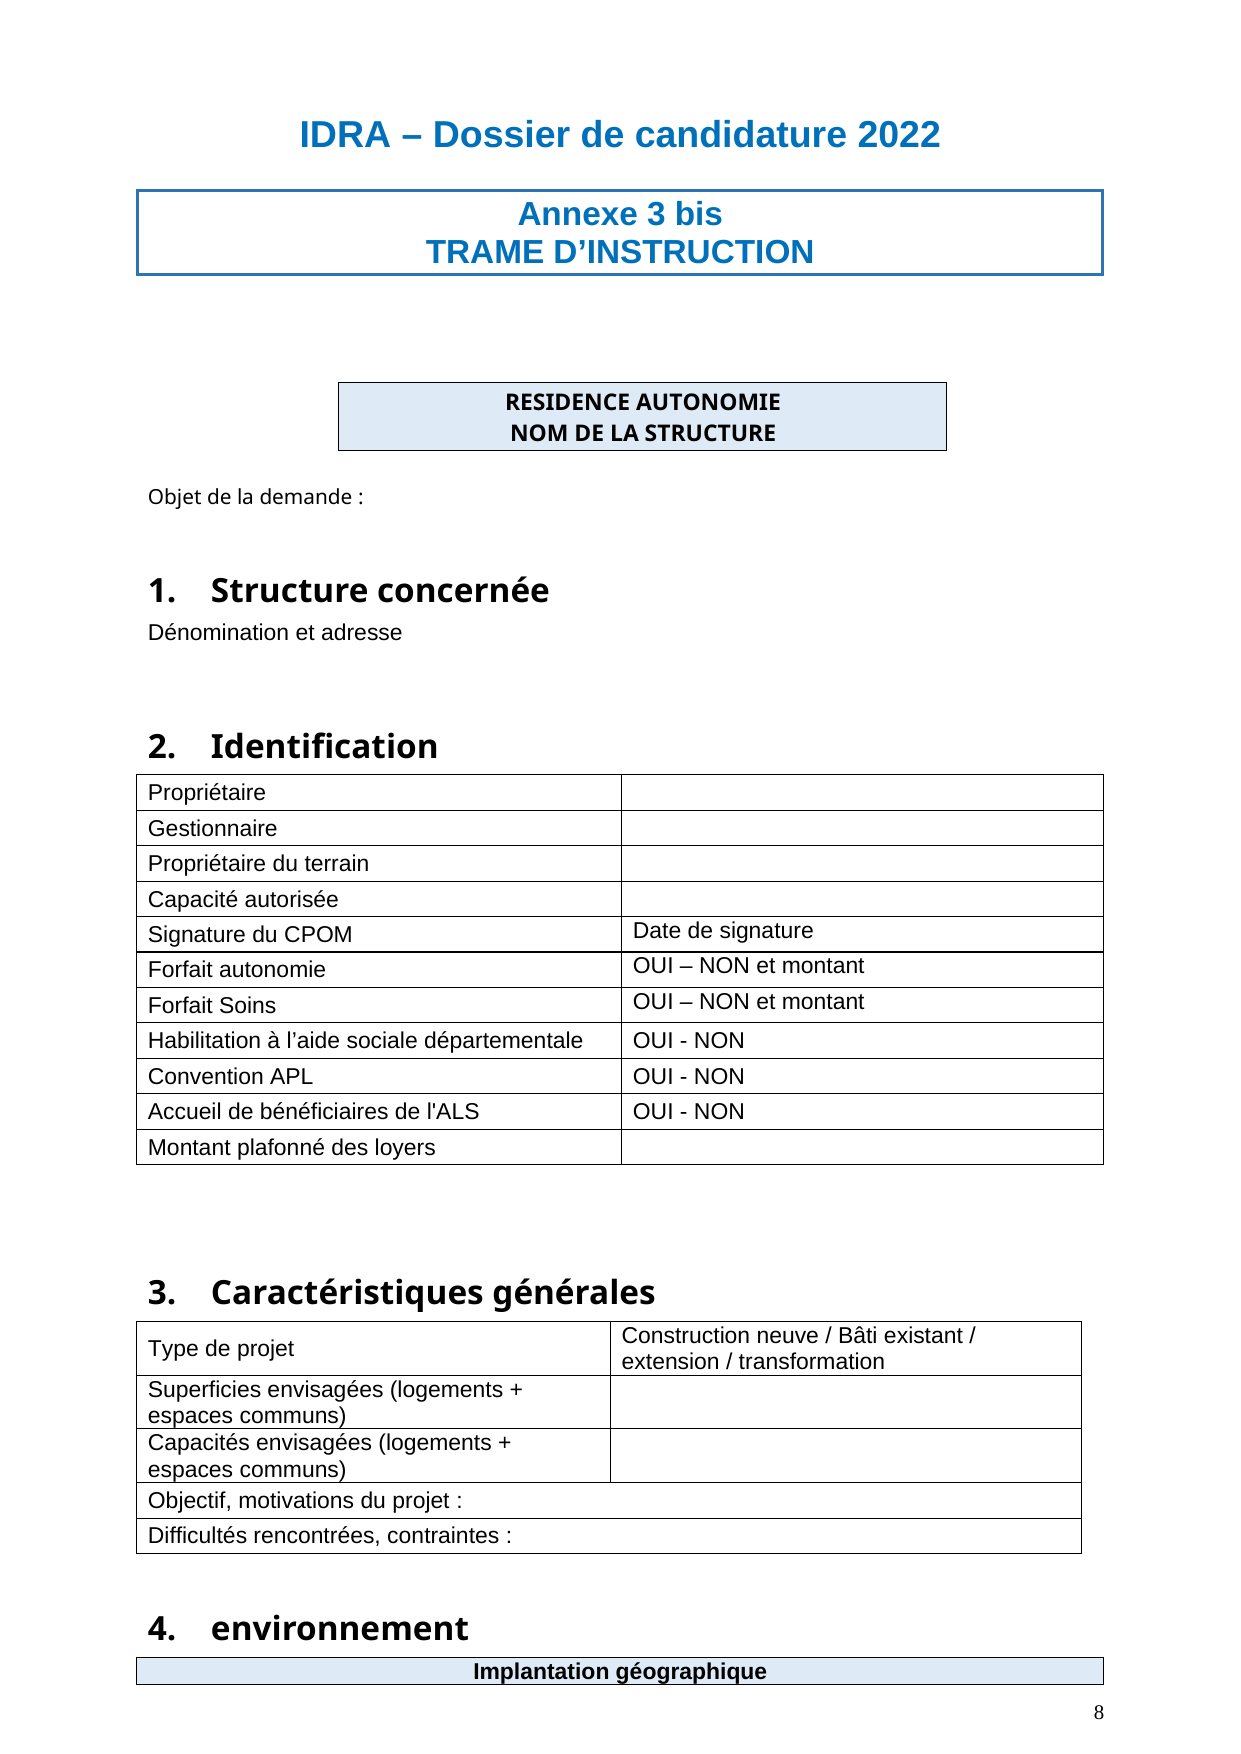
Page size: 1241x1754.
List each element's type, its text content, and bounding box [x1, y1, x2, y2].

table_cell Date de signature [622, 917, 1103, 951]
table_cell OUI – NON et montant [622, 988, 1103, 1022]
table_cell Forfait autonomie [137, 953, 621, 987]
table_cell Capacité autorisée [137, 882, 621, 916]
text TRAME D’INSTRUCTION [139, 227, 1101, 273]
table_header Propriétaire [137, 775, 621, 810]
table_cell Forfait Soins [137, 988, 621, 1022]
table_cell Capacités envisagées (logements + espaces communs) [137, 1429, 610, 1482]
table_cell [622, 882, 1103, 916]
text Dénomination et adresse [148, 619, 1092, 645]
table_cell OUI - NON [622, 1059, 1103, 1093]
text IDRA – Dossier de candidature 2022 [148, 112, 1092, 155]
text Annexe 3 bis [139, 192, 1101, 227]
subtitle 4. environnement [148, 1605, 1092, 1651]
table_cell Habilitation à l’aide sociale départementale [137, 1023, 621, 1058]
table_cell OUI - NON [622, 1023, 1103, 1058]
table_cell [622, 846, 1103, 881]
subtitle 1. Structure concernée [148, 567, 1092, 612]
table_header [622, 775, 1103, 810]
table_cell [622, 811, 1103, 845]
table_cell [622, 1130, 1103, 1164]
table_cell [611, 1429, 1081, 1482]
table_cell Objectif, motivations du projet : [137, 1483, 1081, 1517]
table_header Type de projet [137, 1322, 610, 1374]
table_cell OUI - NON [622, 1094, 1103, 1128]
text Objet de la demande : [148, 482, 1092, 511]
text RESIDENCE AUTONOMIE [339, 383, 946, 413]
table_cell Superficies envisagées (logements + espaces communs) [137, 1376, 610, 1428]
table_cell Accueil de bénéficiaires de l'ALS [137, 1094, 621, 1128]
table_cell Montant plafonné des loyers [137, 1130, 621, 1164]
table_header Construction neuve / Bâti existant / extension / transformation [611, 1322, 1081, 1374]
table_cell Propriétaire du terrain [137, 846, 621, 881]
text NOM DE LA STRUCTURE [339, 413, 946, 450]
table_cell Signature du CPOM [137, 917, 621, 951]
table_cell [611, 1376, 1081, 1428]
table_cell Convention APL [137, 1059, 621, 1093]
table_cell Difficultés rencontrées, contraintes : [137, 1519, 1081, 1553]
table_cell Gestionnaire [137, 811, 621, 845]
subtitle 3. Caractéristiques générales [148, 1269, 1092, 1314]
subtitle 2. Identification [148, 723, 1092, 768]
table_cell OUI – NON et montant [622, 953, 1103, 987]
table_header Implantation géographique [137, 1658, 1103, 1684]
